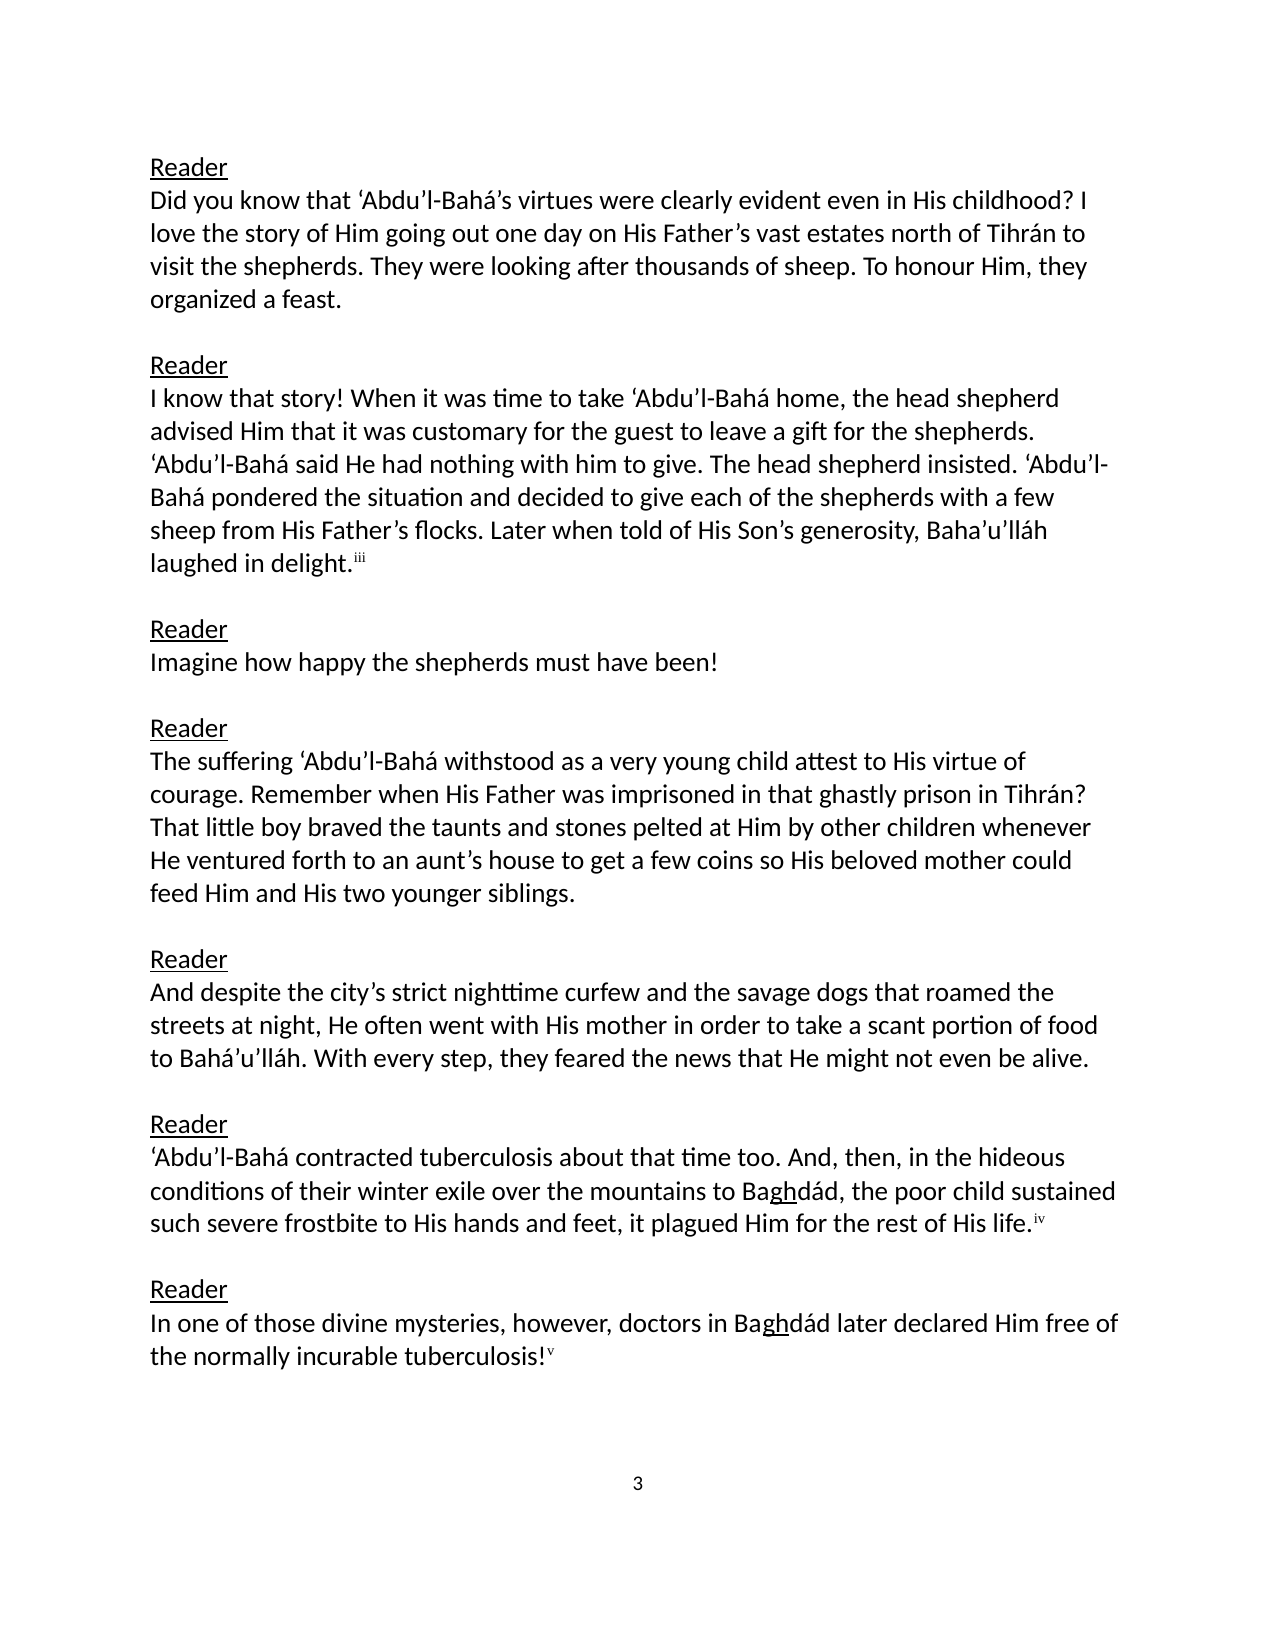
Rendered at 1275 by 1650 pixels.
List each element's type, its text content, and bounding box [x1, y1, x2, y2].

text And despite the city’s strict nighttime curfew and the savage dogs that roamed the streets at night, He often went with His mother in order to take a scant portion of food to Bahá’u’lláh. With every step, they feared the news that He might not even be alive. [150, 976, 1125, 1074]
text Reader [150, 942, 1125, 976]
text Reader [150, 150, 1125, 183]
text Reader [150, 1108, 1125, 1141]
text ‘Abdu’l-Bahá contracted tuberculosis about that time too. And, then, in the hideous conditions of their winter exile over the mountains to Baghdád, the poor child sustained such severe frostbite to His hands and feet, it plagued Him for the rest of His life. [150, 1141, 1125, 1240]
text Did you know that ‘Abdu’l-Bahá’s virtues were clearly evident even in His childhood? I love the story of Him going out one day on His Father’s vast estates north of Tihrán to visit the shepherds. They were looking after thousands of sheep. To honour Him, they organized a feast. [150, 183, 1125, 315]
text The suffering ‘Abdu’l-Bahá withstood as a very young child attest to His virtue of courage. Remember when His Father was imprisoned in that ghastly prison in Tihrán? That little boy braved the taunts and stones pelted at Him by other children whenever He ventured forth to an aunt’s house to get a few coins so His beloved mother could feed Him and His two younger siblings. [150, 744, 1125, 909]
text Reader [150, 348, 1125, 381]
text Imagine how happy the shepherds must have been! [150, 645, 1125, 678]
text Reader [150, 1273, 1125, 1306]
text In one of those divine mysteries, however, doctors in Baghdád later declared Him free of the normally incurable tuberculosis! [150, 1306, 1125, 1372]
text I know that story! When it was time to take ‘Abdu’l-Bahá home, the head shepherd advised Him that it was customary for the guest to leave a gift for the shepherds. ‘Abdu’l-Bahá said He had nothing with him to give. The head shepherd insisted. ‘Abdu’l-Bahá pondered the situation and decided to give each of the shepherds with a few sheep from His Father’s flocks. Later when told of His Son’s generosity, Baha’u’lláh laughed in delight. [150, 381, 1125, 579]
text Reader [150, 711, 1125, 744]
text Reader [150, 612, 1125, 645]
